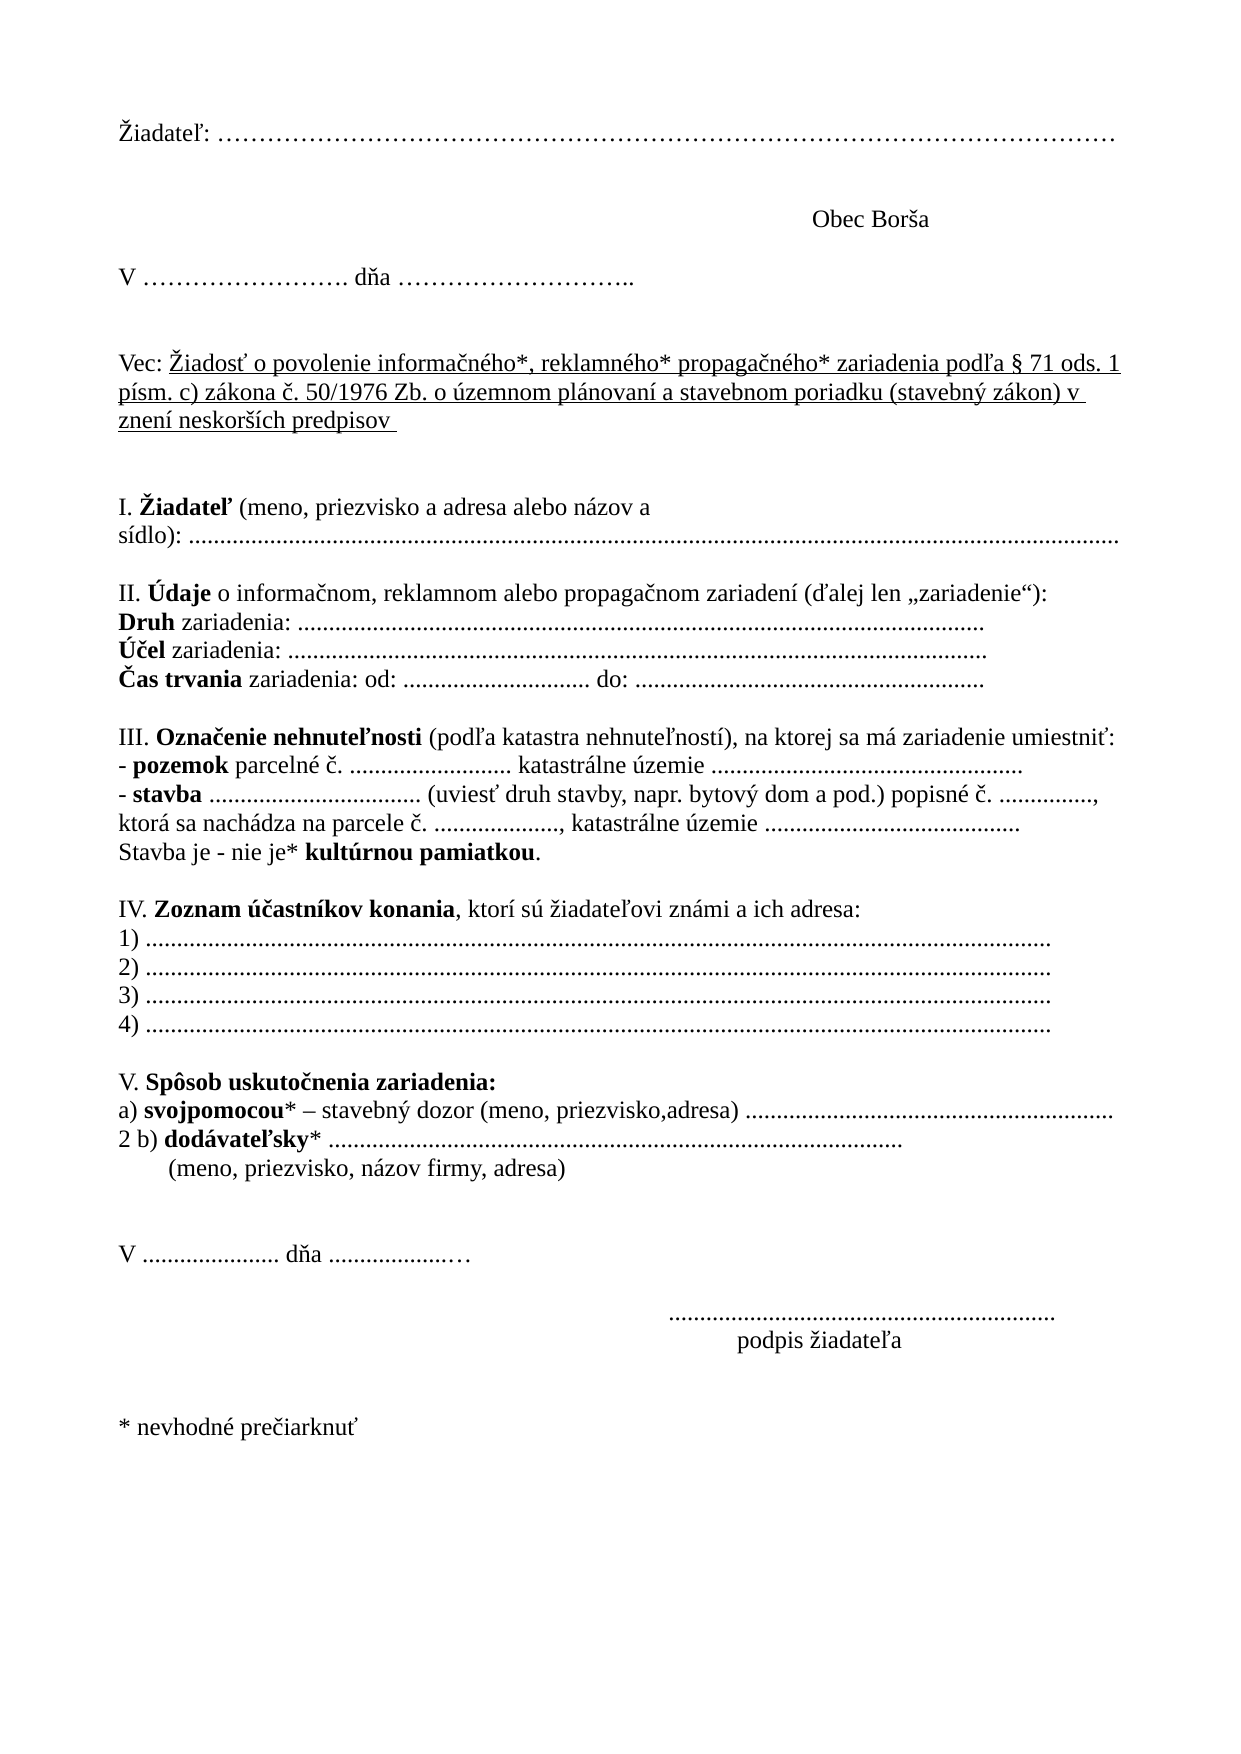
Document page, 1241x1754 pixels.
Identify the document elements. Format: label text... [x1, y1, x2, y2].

text V. Spôsob uskutočnenia zariadenia: [118, 1067, 1122, 1096]
text I. Žiadateľ (meno, priezvisko a adresa alebo názov a sídlo): ..................................................................................................................................................... [118, 492, 1122, 549]
text Druh zariadenia: .............................................................................................................. [118, 607, 1122, 636]
text (meno, priezvisko, názov firmy, adresa) [118, 1153, 1122, 1182]
text - stavba .................................. (uviesť druh stavby, napr. bytový dom a pod.) popisné č. ..............., ktorá sa nachádza na parcele č. ...................., katastrálne územie ......................................... [118, 779, 1122, 837]
text III. Označenie nehnuteľnosti (podľa katastra nehnuteľností), na ktorej sa má zariadenie umiestniť: - pozemok parcelné č. .......................... katastrálne územie .................................................. [118, 722, 1122, 779]
text V ...................... dňa ...................… [118, 1239, 1122, 1268]
text * nevhodné prečiarknuť [118, 1412, 1122, 1441]
text 2 b) dodávateľsky* ............................................................................................ [118, 1124, 1122, 1153]
text a) svojpomocou* – stavebný dozor (meno, priezvisko,adresa) ........................................................... [118, 1096, 1122, 1124]
text Účel zariadenia: ................................................................................................................ [118, 636, 1122, 664]
text IV. Zoznam účastníkov konania, ktorí sú žiadateľovi známi a ich adresa: 1) ................................................................................................................................................. 2) ................................................................................................................................................. 3) ................................................................................................................................................. 4) ................................................................................................................................................. [118, 894, 1122, 1038]
text .............................................................. [118, 1297, 1122, 1326]
text V ……………………. dňa ……………………….. [118, 262, 1122, 291]
text Čas trvania zariadenia: od: .............................. do: ........................................................ [118, 664, 1122, 693]
text II. Údaje o informačnom, reklamnom alebo propagačnom zariadení (ďalej len „zariadenie“): [118, 578, 1122, 607]
text Vec: Žiadosť o povolenie informačného*, reklamného* propagačného* zariadenia podľa § 71 ods. 1 písm. c) zákona č. 50/1976 Zb. o územnom plánovaní a stavebnom poriadku (stavebný zákon) v znení neskorších predpisov [118, 348, 1122, 434]
text Žiadateľ: ……………………………………………………………………………………………… [118, 118, 1122, 147]
text Stavba je - nie je* kultúrnou pamiatkou. [118, 837, 1122, 866]
text Obec Borša [118, 204, 1122, 233]
text podpis žiadateľa [118, 1326, 1122, 1354]
